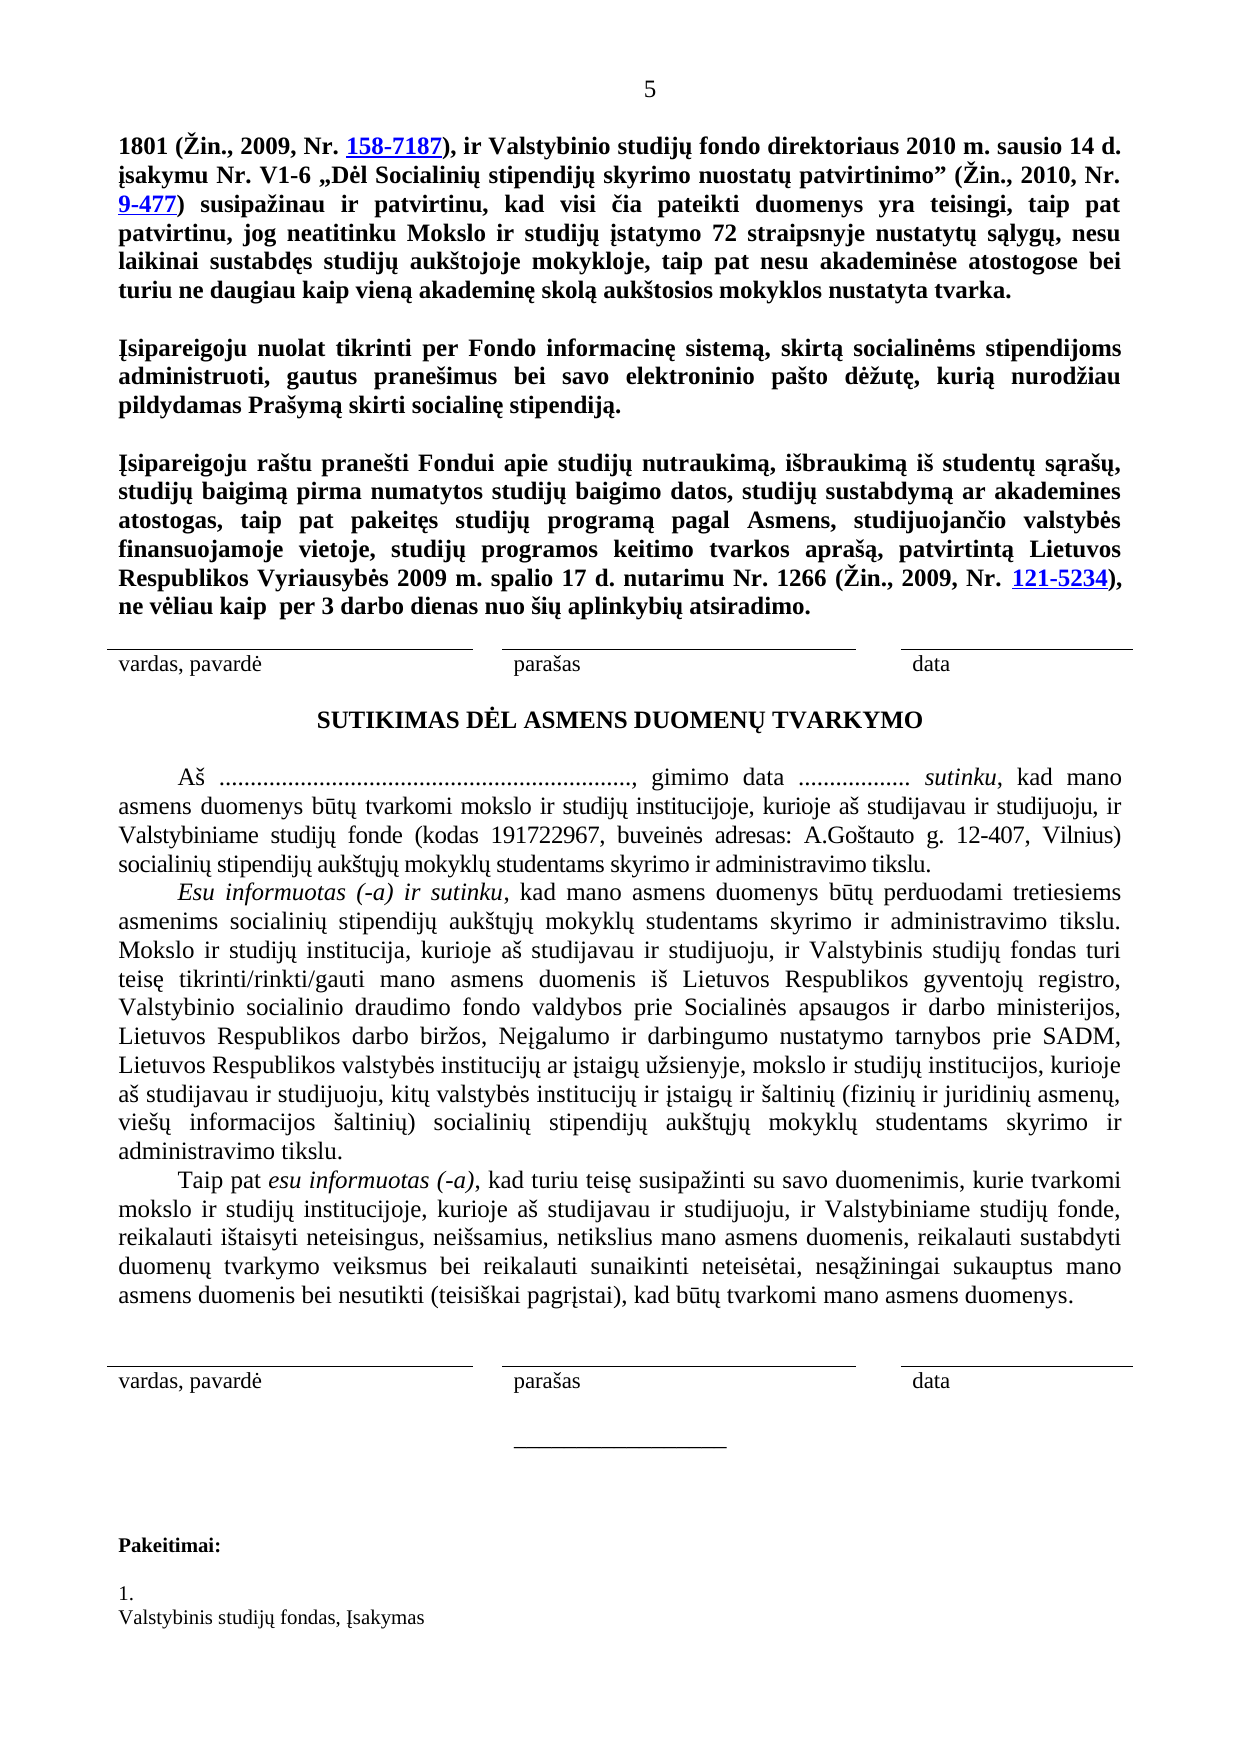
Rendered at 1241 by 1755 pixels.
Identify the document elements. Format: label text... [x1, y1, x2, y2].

text Įsipareigoju raštu pranešti Fondui apie studijų nutraukimą, išbraukimą iš studentų sąrašų, studijų baigimą pirma numatytos studijų baigimo datos, studijų sustabdymą ar akademines atostogas, taip pat pakeitęs studijų programą pagal Asmens, studijuojančio valstybės finansuojamoje vietoje, studijų programos keitimo tvarkos aprašą, patvirtintą Lietuvos Respublikos Vyriausybės 2009 m. spalio 17 d. nutarimu Nr. 1266 (Žin., 2009, Nr. 121-5234), ne vėliau kaip per 3 darbo dienas nuo šių aplinkybių atsiradimo. [118, 448, 1122, 620]
text SUTIKIMAS DĖL ASMENS DUOMENŲ TVARKYMO [118, 705, 1122, 734]
text Valstybinis studijų fondas, Įsakymas [118, 1605, 1122, 1629]
text Aš .................................................................., gimimo data .................. sutinku, kad mano asmens duomenys būtų tvarkomi mokslo ir studijų institucijoje, kurioje aš studijavau ir studijuoju, ir Valstybiniame studijų fonde (kodas 191722967, buveinės adresas: A.Goštauto g. 12-407, Vilnius) socialinių stipendijų aukštųjų mokyklų studentams skyrimo ir administravimo tikslu. [118, 762, 1122, 877]
text Esu informuotas (-a) ir sutinku, kad mano asmens duomenys būtų perduodami tretiesiems asmenims socialinių stipendijų aukštųjų mokyklų studentams skyrimo ir administravimo tikslu. Mokslo ir studijų institucija, kurioje aš studijavau ir studijuoju, ir Valstybinis studijų fondas turi teisę tikrinti/rinkti/gauti mano asmens duomenis iš Lietuvos Respublikos gyventojų registro, Valstybinio socialinio draudimo fondo valdybos prie Socialinės apsaugos ir darbo ministerijos, Lietuvos Respublikos darbo biržos, Neįgalumo ir darbingumo nustatymo tarnybos prie SADM, Lietuvos Respublikos valstybės institucijų ar įstaigų užsienyje, mokslo ir studijų institucijos, kurioje aš studijavau ir studijuoju, kitų valstybės institucijų ir įstaigų ir šaltinių (fizinių ir juridinių asmenų, viešų informacijos šaltinių) socialinių stipendijų aukštųjų mokyklų studentams skyrimo ir administravimo tikslu. [118, 877, 1122, 1165]
text Įsipareigoju nuolat tikrinti per Fondo informacinę sistemą, skirtą socialinėms stipendijoms administruoti, gautus pranešimus bei savo elektroninio pašto dėžutę, kurią nurodžiau pildydamas Prašymą skirti socialinę stipendiją. [118, 333, 1122, 419]
table_header [856, 649, 901, 676]
text Taip pat esu informuotas (-a), kad turiu teisę susipažinti su savo duomenimis, kurie tvarkomi mokslo ir studijų institucijoje, kurioje aš studijavau ir studijuoju, ir Valstybiniame studijų fonde, reikalauti ištaisyti neteisingus, neišsamius, netikslius mano asmens duomenis, reikalauti sustabdyti duomenų tvarkymo veiksmus bei reikalauti sunaikinti neteisėtai, nesąžiningai sukauptus mano asmens duomenis bei nesutikti (teisiškai pagrįstai), kad būtų tvarkomi mano asmens duomenys. [118, 1165, 1122, 1309]
table_header parašas [502, 650, 856, 676]
table_header data [901, 1367, 1133, 1394]
table_header [856, 1366, 901, 1394]
table_header vardas, pavardė [107, 1367, 472, 1394]
table_header parašas [502, 1367, 856, 1394]
table_header [473, 1366, 502, 1394]
table_header [473, 649, 502, 676]
text _________________ [118, 1422, 1122, 1451]
table_header vardas, pavardė [107, 650, 472, 676]
table_header data [901, 650, 1133, 676]
text 1. [118, 1581, 1122, 1605]
text 1801 (Žin., 2009, Nr. 158-7187), ir Valstybinio studijų fondo direktoriaus 2010 m. sausio 14 d. įsakymu Nr. V1-6 „Dėl Socialinių stipendijų skyrimo nuostatų patvirtinimo” (Žin., 2010, Nr. 9-477) susipažinau ir patvirtinu, kad visi čia pateikti duomenys yra teisingi, taip pat patvirtinu, jog neatitinku Mokslo ir studijų įstatymo 72 straipsnyje nustatytų sąlygų, nesu laikinai sustabdęs studijų aukštojoje mokykloje, taip pat nesu akademinėse atostogose bei turiu ne daugiau kaip vieną akademinę skolą aukštosios mokyklos nustatyta tvarka. [118, 131, 1122, 304]
text Pakeitimai: [118, 1533, 1122, 1557]
